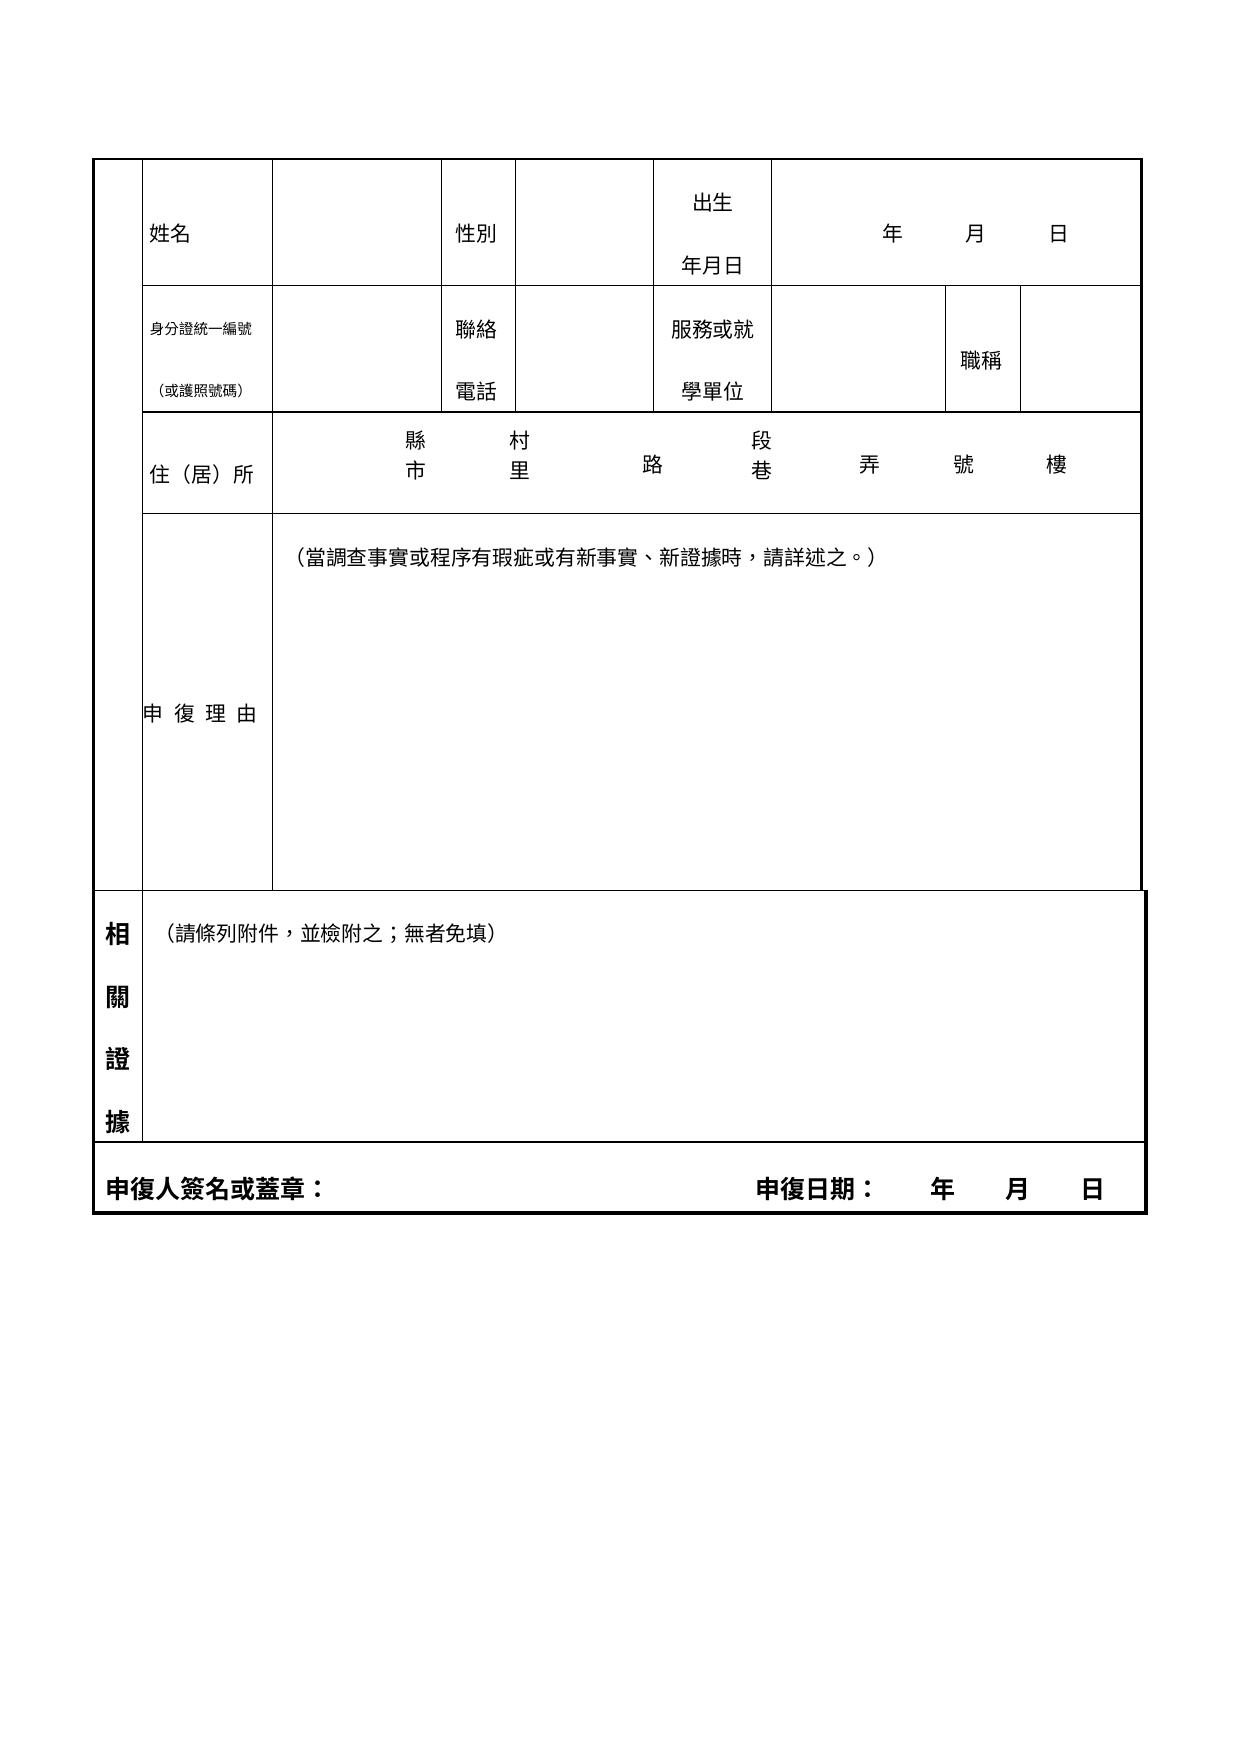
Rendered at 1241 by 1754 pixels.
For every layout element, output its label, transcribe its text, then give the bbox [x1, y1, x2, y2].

table_cell 職稱 [946, 286, 1020, 411]
table_cell 出生 年月日 [654, 160, 771, 285]
table_cell 身分證統一編號（或護照號碼） [143, 286, 272, 411]
table_cell （請條列附件，並檢附之；無者免填） [143, 891, 1144, 1141]
table_cell [516, 286, 653, 411]
table_cell 服務或就學單位 [654, 286, 771, 411]
table_cell 申復事由 [95, 160, 142, 889]
table_cell （當調查事實或程序有瑕疵或有新事實、新證據時，請詳述之。） [273, 514, 1140, 889]
table_cell 縣市 村里 路 段巷 弄 號 樓 [273, 413, 1140, 513]
table_cell 相關證據 [95, 891, 142, 1141]
table_cell [273, 160, 441, 285]
table_cell [772, 286, 945, 411]
table_cell 申復人簽名或蓋章： 申復日期： 年 月 日 [95, 1143, 1144, 1211]
table_cell 聯絡電話 [442, 286, 515, 411]
table_cell 年 月 日 [772, 160, 1140, 285]
table_cell [1021, 286, 1140, 411]
table_cell 申 復 理 由 [143, 514, 272, 889]
table_cell [273, 286, 441, 411]
table_cell [516, 160, 653, 285]
table_cell 性別 [442, 160, 515, 285]
table_cell 姓名 [143, 160, 272, 285]
table_cell 住（居）所 [143, 413, 272, 513]
